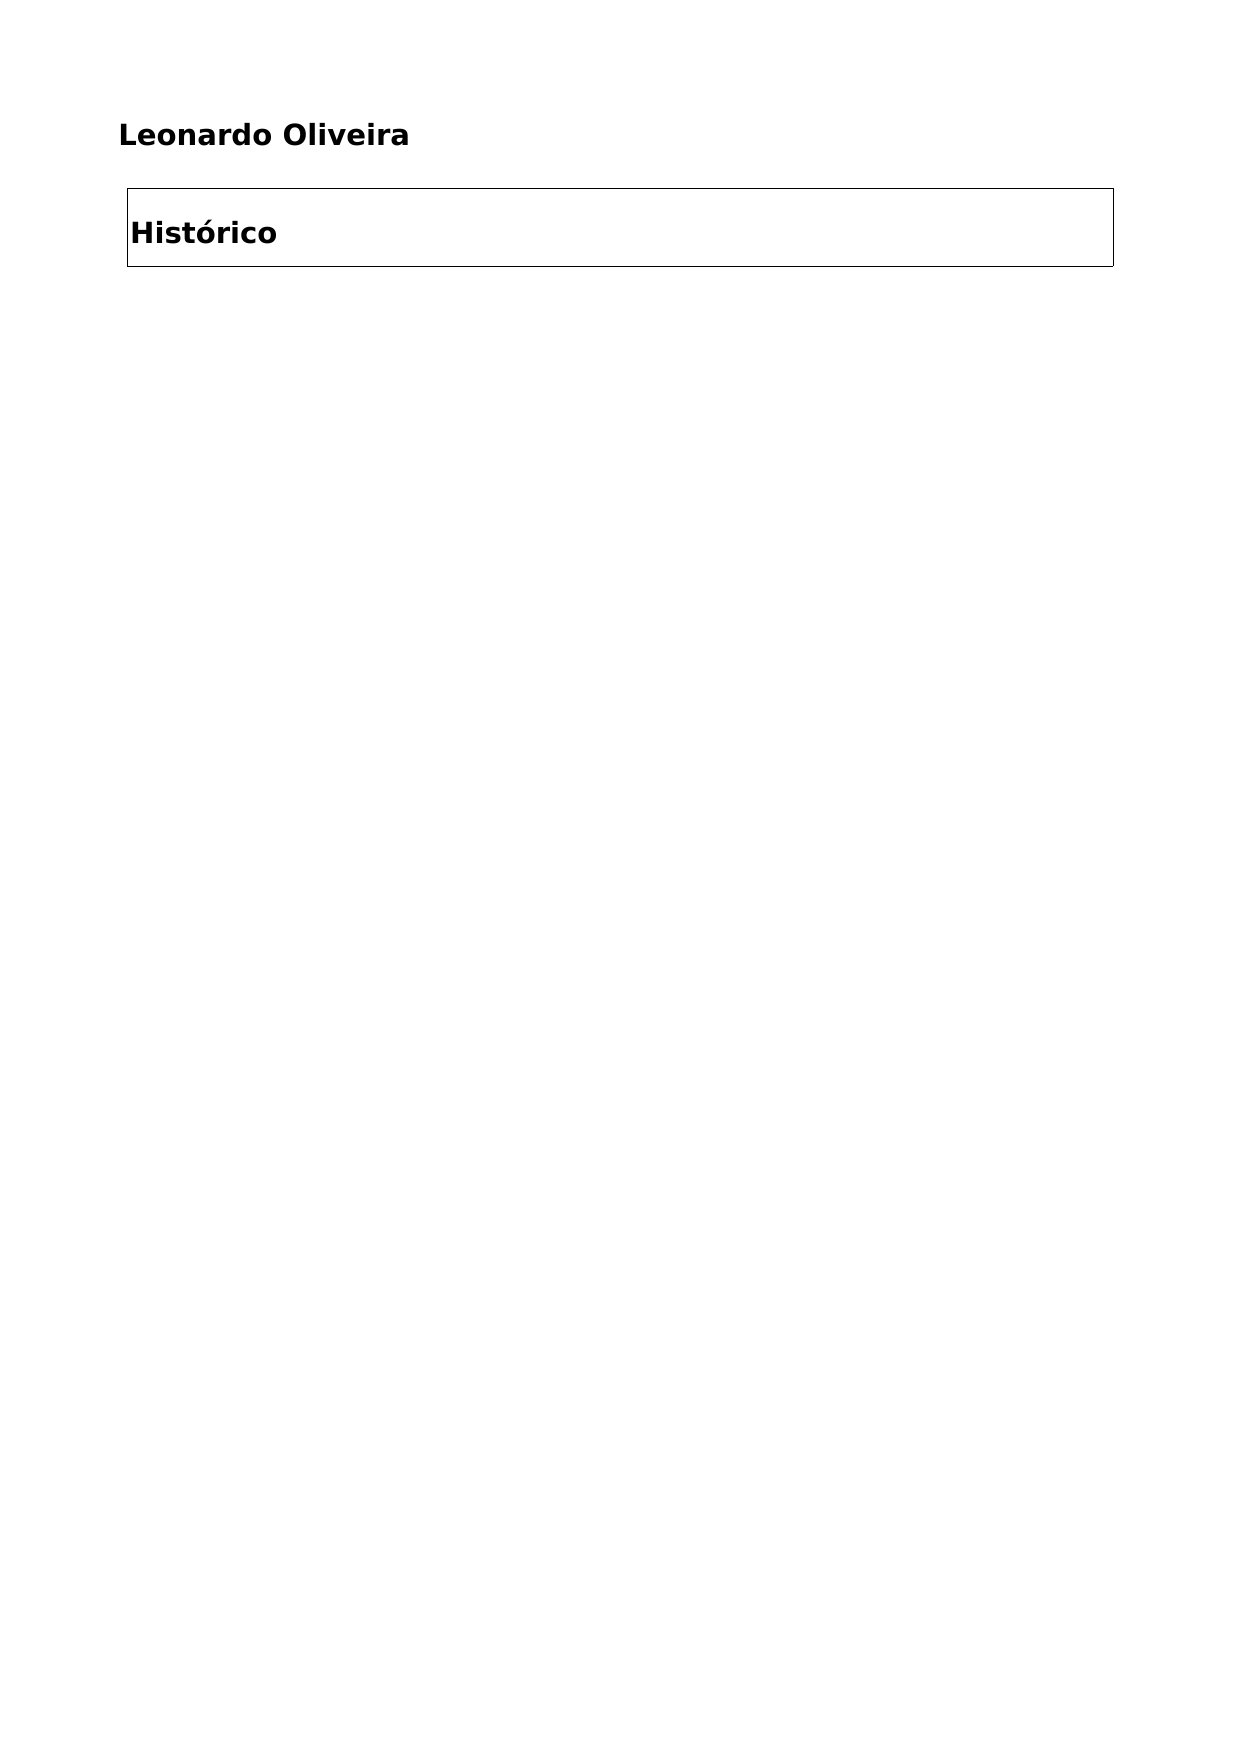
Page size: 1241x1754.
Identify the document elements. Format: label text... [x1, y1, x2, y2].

table_header Histórico [128, 189, 1113, 266]
subtitle Leonardo Oliveira [118, 118, 1122, 152]
